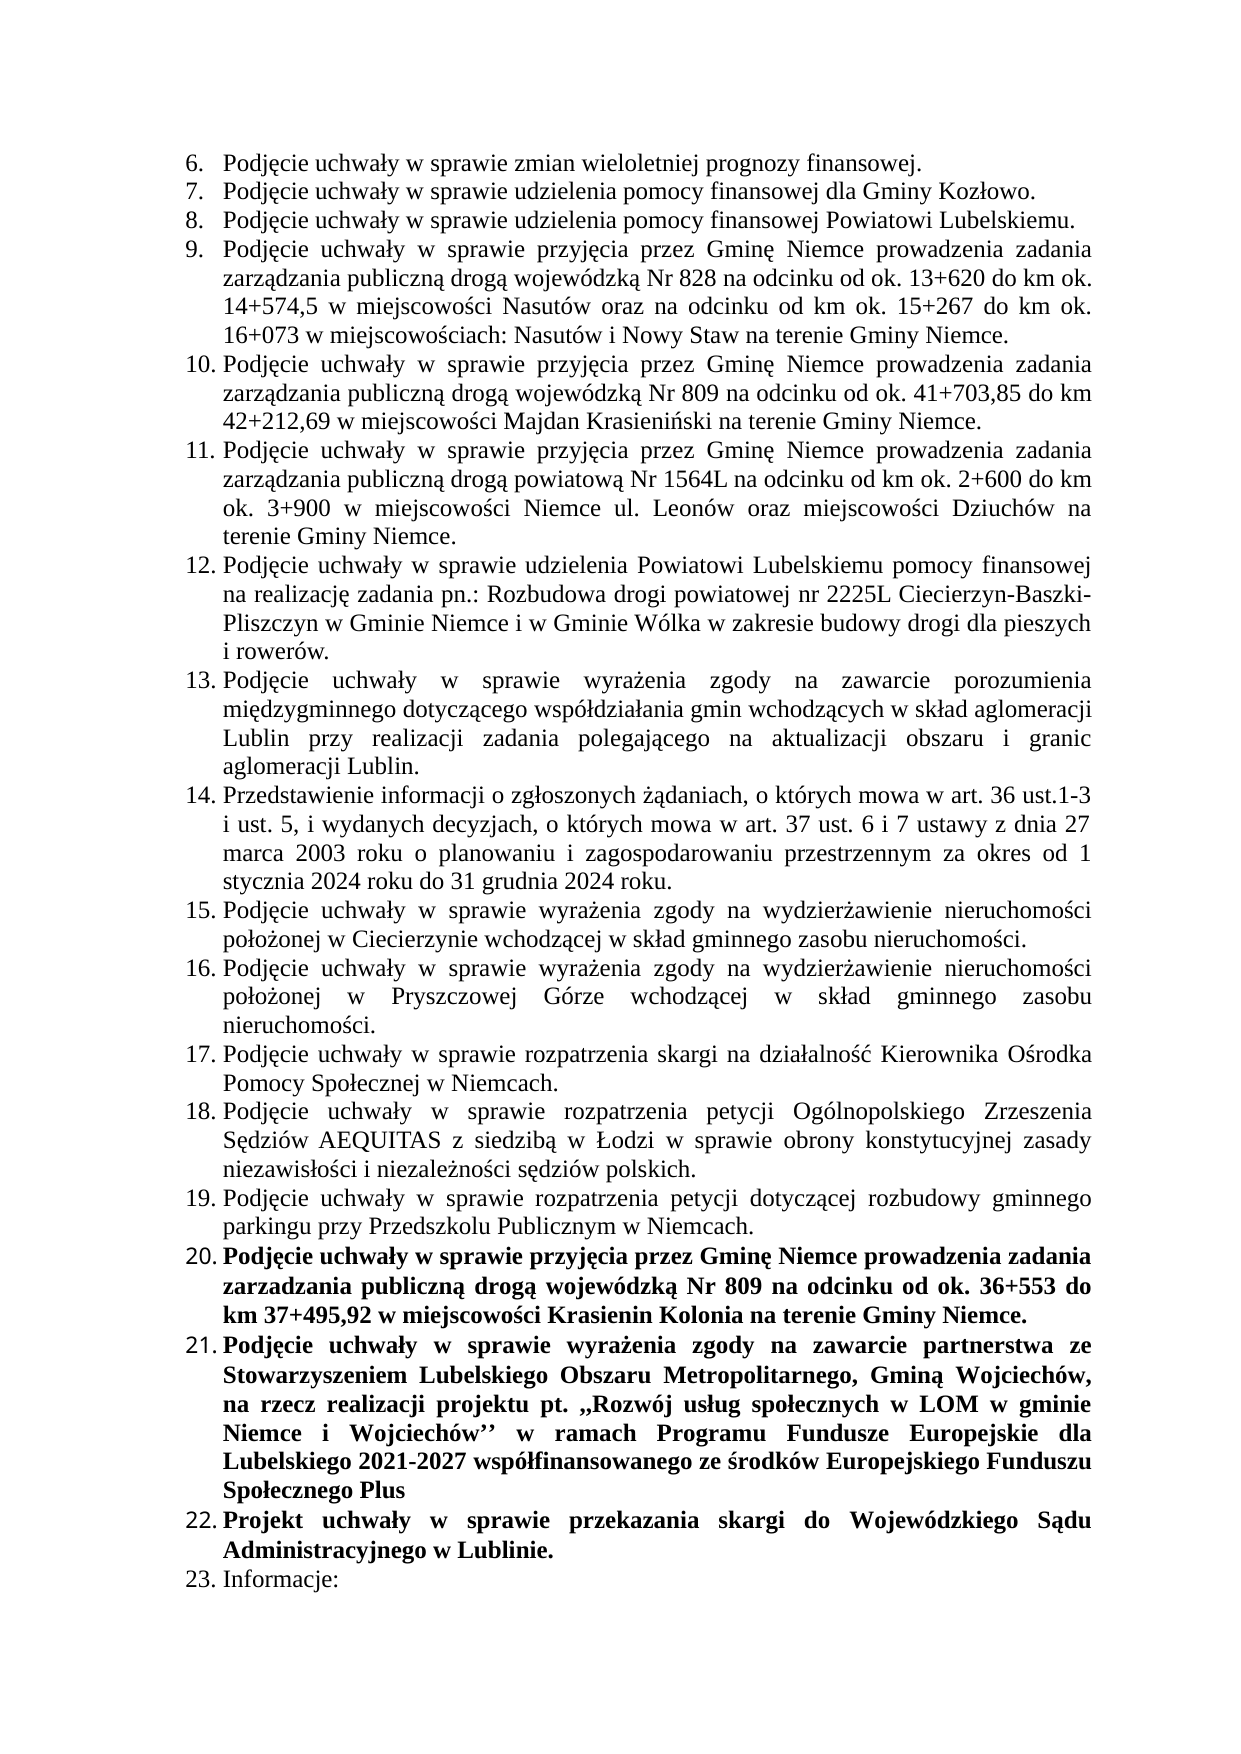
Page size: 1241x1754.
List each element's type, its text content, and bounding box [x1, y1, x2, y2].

list Projekt uchwały w sprawie przekazania skargi do Wojewódzkiego Sądu Administracyjnego w Lublinie. [185, 1504, 1093, 1564]
list Podjęcie uchwały w sprawie wyrażenia zgody na wydzierżawienie nieruchomości położonej w Pryszczowej Górze wchodzącej w skład gminnego zasobu nieruchomości. [185, 953, 1093, 1039]
list Podjęcie uchwały w sprawie przyjęcia przez Gminę Niemce prowadzenia zadania zarzadzania publiczną drogą wojewódzką Nr 809 na odcinku od ok. 36+553 do km 37+495,92 w miejscowości Krasienin Kolonia na terenie Gminy Niemce. [185, 1240, 1093, 1329]
list Podjęcie uchwały w sprawie udzielenia pomocy finansowej dla Gminy Kozłowo. [185, 176, 1093, 205]
list Podjęcie uchwały w sprawie wyrażenia zgody na zawarcie porozumienia międzygminnego dotyczącego współdziałania gmin wchodzących w skład aglomeracji Lublin przy realizacji zadania polegającego na aktualizacji obszaru i granic aglomeracji Lublin. [185, 665, 1093, 780]
list Podjęcie uchwały w sprawie zmian wieloletniej prognozy finansowej. [185, 148, 1093, 176]
list Podjęcie uchwały w sprawie przyjęcia przez Gminę Niemce prowadzenia zadania zarządzania publiczną drogą wojewódzką Nr 828 na odcinku od ok. 13+620 do km ok. 14+574,5 w miejscowości Nasutów oraz na odcinku od km ok. 15+267 do km ok. 16+073 w miejscowościach: Nasutów i Nowy Staw na terenie Gminy Niemce. [185, 234, 1093, 349]
list Podjęcie uchwały w sprawie wyrażenia zgody na zawarcie partnerstwa ze Stowarzyszeniem Lubelskiego Obszaru Metropolitarnego, Gminą Wojciechów, na rzecz realizacji projektu pt. ,,Rozwój usług społecznych w LOM w gminie Niemce i Wojciechów’’ w ramach Programu Fundusze Europejskie dla Lubelskiego 2021-2027 współfinansowanego ze środków Europejskiego Funduszu Społecznego Plus [185, 1329, 1093, 1504]
list Informacje: [185, 1564, 1093, 1593]
list Podjęcie uchwały w sprawie rozpatrzenia petycji dotyczącej rozbudowy gminnego parkingu przy Przedszkolu Publicznym w Niemcach. [185, 1183, 1093, 1240]
list Podjęcie uchwały w sprawie udzielenia pomocy finansowej Powiatowi Lubelskiemu. [185, 205, 1093, 234]
list Podjęcie uchwały w sprawie przyjęcia przez Gminę Niemce prowadzenia zadania zarządzania publiczną drogą powiatową Nr 1564L na odcinku od km ok. 2+600 do km ok. 3+900 w miejscowości Niemce ul. Leonów oraz miejscowości Dziuchów na terenie Gminy Niemce. [185, 435, 1093, 550]
list Podjęcie uchwały w sprawie rozpatrzenia petycji Ogólnopolskiego Zrzeszenia Sędziów AEQUITAS z siedzibą w Łodzi w sprawie obrony konstytucyjnej zasady niezawisłości i niezależności sędziów polskich. [185, 1096, 1093, 1183]
list Podjęcie uchwały w sprawie wyrażenia zgody na wydzierżawienie nieruchomości położonej w Ciecierzynie wchodzącej w skład gminnego zasobu nieruchomości. [185, 895, 1093, 953]
list Podjęcie uchwały w sprawie udzielenia Powiatowi Lubelskiemu pomocy finansowej na realizację zadania pn.: Rozbudowa drogi powiatowej nr 2225L Ciecierzyn-Baszki-Pliszczyn w Gminie Niemce i w Gminie Wólka w zakresie budowy drogi dla pieszych i rowerów. [185, 550, 1093, 665]
list Przedstawienie informacji o zgłoszonych żądaniach, o których mowa w art. 36 ust.1-3 i ust. 5, i wydanych decyzjach, o których mowa w art. 37 ust. 6 i 7 ustawy z dnia 27 marca 2003 roku o planowaniu i zagospodarowaniu przestrzennym za okres od 1 stycznia 2024 roku do 31 grudnia 2024 roku. [185, 780, 1093, 895]
list Podjęcie uchwały w sprawie rozpatrzenia skargi na działalność Kierownika Ośrodka Pomocy Społecznej w Niemcach. [185, 1039, 1093, 1096]
list Podjęcie uchwały w sprawie przyjęcia przez Gminę Niemce prowadzenia zadania zarządzania publiczną drogą wojewódzką Nr 809 na odcinku od ok. 41+703,85 do km 42+212,69 w miejscowości Majdan Krasieniński na terenie Gminy Niemce. [185, 349, 1093, 435]
